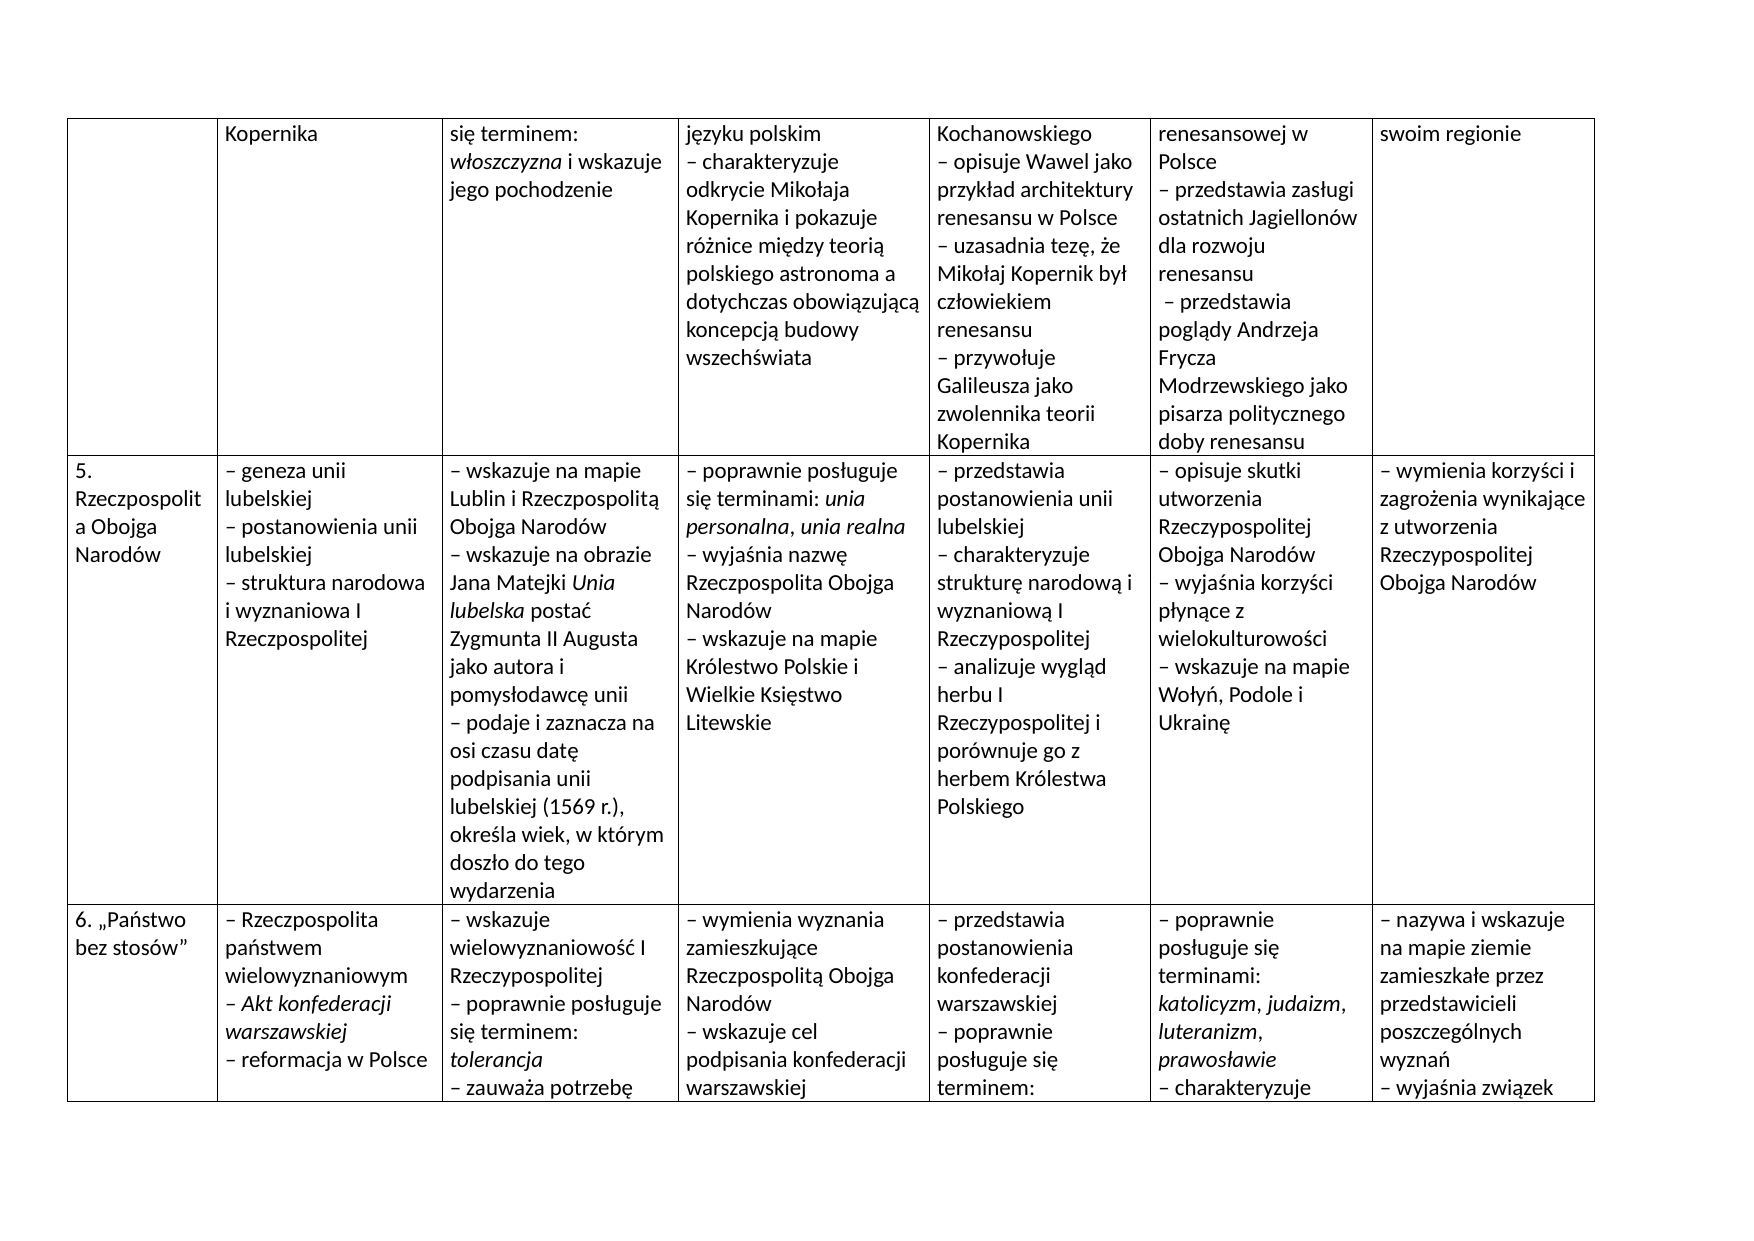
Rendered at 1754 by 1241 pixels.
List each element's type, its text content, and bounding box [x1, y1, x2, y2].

table_cell 5. Rzeczpospolita Obojga Narodów [68, 456, 217, 904]
table_cell swoim regionie [1373, 119, 1594, 455]
table_cell – opisuje skutki utworzenia Rzeczypospolitej Obojga Narodów – wyjaśnia korzyści płynące z wielokulturowości – wskazuje na mapie Wołyń, Podole i Ukrainę [1151, 456, 1372, 904]
table_cell języku polskim – charakteryzuje odkrycie Mikołaja Kopernika i pokazuje różnice między teorią polskiego astronoma a dotychczas obowiązującą koncepcją budowy wszechświata [679, 119, 929, 455]
table_cell – Rzeczpospolita państwem wielowyznaniowym – Akt konfederacji warszawskiej – reformacja w Polsce [218, 905, 442, 1101]
table_cell 6. „Państwo bez stosów” [68, 905, 217, 1101]
table_cell – przedstawia postanowienia unii lubelskiej – charakteryzuje strukturę narodową i wyznaniową I Rzeczypospolitej – analizuje wygląd herbu I Rzeczypospolitej i porównuje go z herbem Królestwa Polskiego [930, 456, 1150, 904]
table_cell Kochanowskiego – opisuje Wawel jako przykład architektury renesansu w Polsce – uzasadnia tezę, że Mikołaj Kopernik był człowiekiem renesansu – przywołuje Galileusza jako zwolennika teorii Kopernika [930, 119, 1150, 455]
table_cell [68, 119, 217, 455]
table_cell – wymienia korzyści i zagrożenia wynikające z utworzenia Rzeczypospolitej Obojga Narodów [1373, 456, 1594, 904]
table_cell – geneza unii lubelskiej – postanowienia unii lubelskiej – struktura narodowa i wyznaniowa I Rzeczpospolitej [218, 456, 442, 904]
table_cell – poprawnie posługuje się terminami: katolicyzm, judaizm, luteranizm, prawosławie – charakteryzuje [1151, 905, 1372, 1101]
table_cell – nazywa i wskazuje na mapie ziemie zamieszkałe przez przedstawicieli poszczególnych wyznań – wyjaśnia związek [1373, 905, 1594, 1101]
table_cell – poprawnie posługuje się terminami: unia personalna, unia realna – wyjaśnia nazwę Rzeczpospolita Obojga Narodów – wskazuje na mapie Królestwo Polskie i Wielkie Księstwo Litewskie [679, 456, 929, 904]
table_cell Kopernika [218, 119, 442, 455]
table_cell – przedstawia postanowienia konfederacji warszawskiej – poprawnie posługuje się terminem: [930, 905, 1150, 1101]
table_cell renesansowej w Polsce – przedstawia zasługi ostatnich Jagiellonów dla rozwoju renesansu – przedstawia poglądy Andrzeja Frycza Modrzewskiego jako pisarza politycznego doby renesansu [1151, 119, 1372, 455]
table_cell – wymienia wyznania zamieszkujące Rzeczpospolitą Obojga Narodów – wskazuje cel podpisania konfederacji warszawskiej [679, 905, 929, 1101]
table_cell – wskazuje na mapie Lublin i Rzeczpospolitą Obojga Narodów – wskazuje na obrazie Jana Matejki Unia lubelska postać Zygmunta II Augusta jako autora i pomysłodawcę unii – podaje i zaznacza na osi czasu datę podpisania unii lubelskiej (1569 r.), określa wiek, w którym doszło do tego wydarzenia [443, 456, 678, 904]
table_cell się terminem: włoszczyzna i wskazuje jego pochodzenie [443, 119, 678, 455]
table_cell – wskazuje wielowyznaniowość I Rzeczypospolitej – poprawnie posługuje się terminem: tolerancja – zauważa potrzebę [443, 905, 678, 1101]
